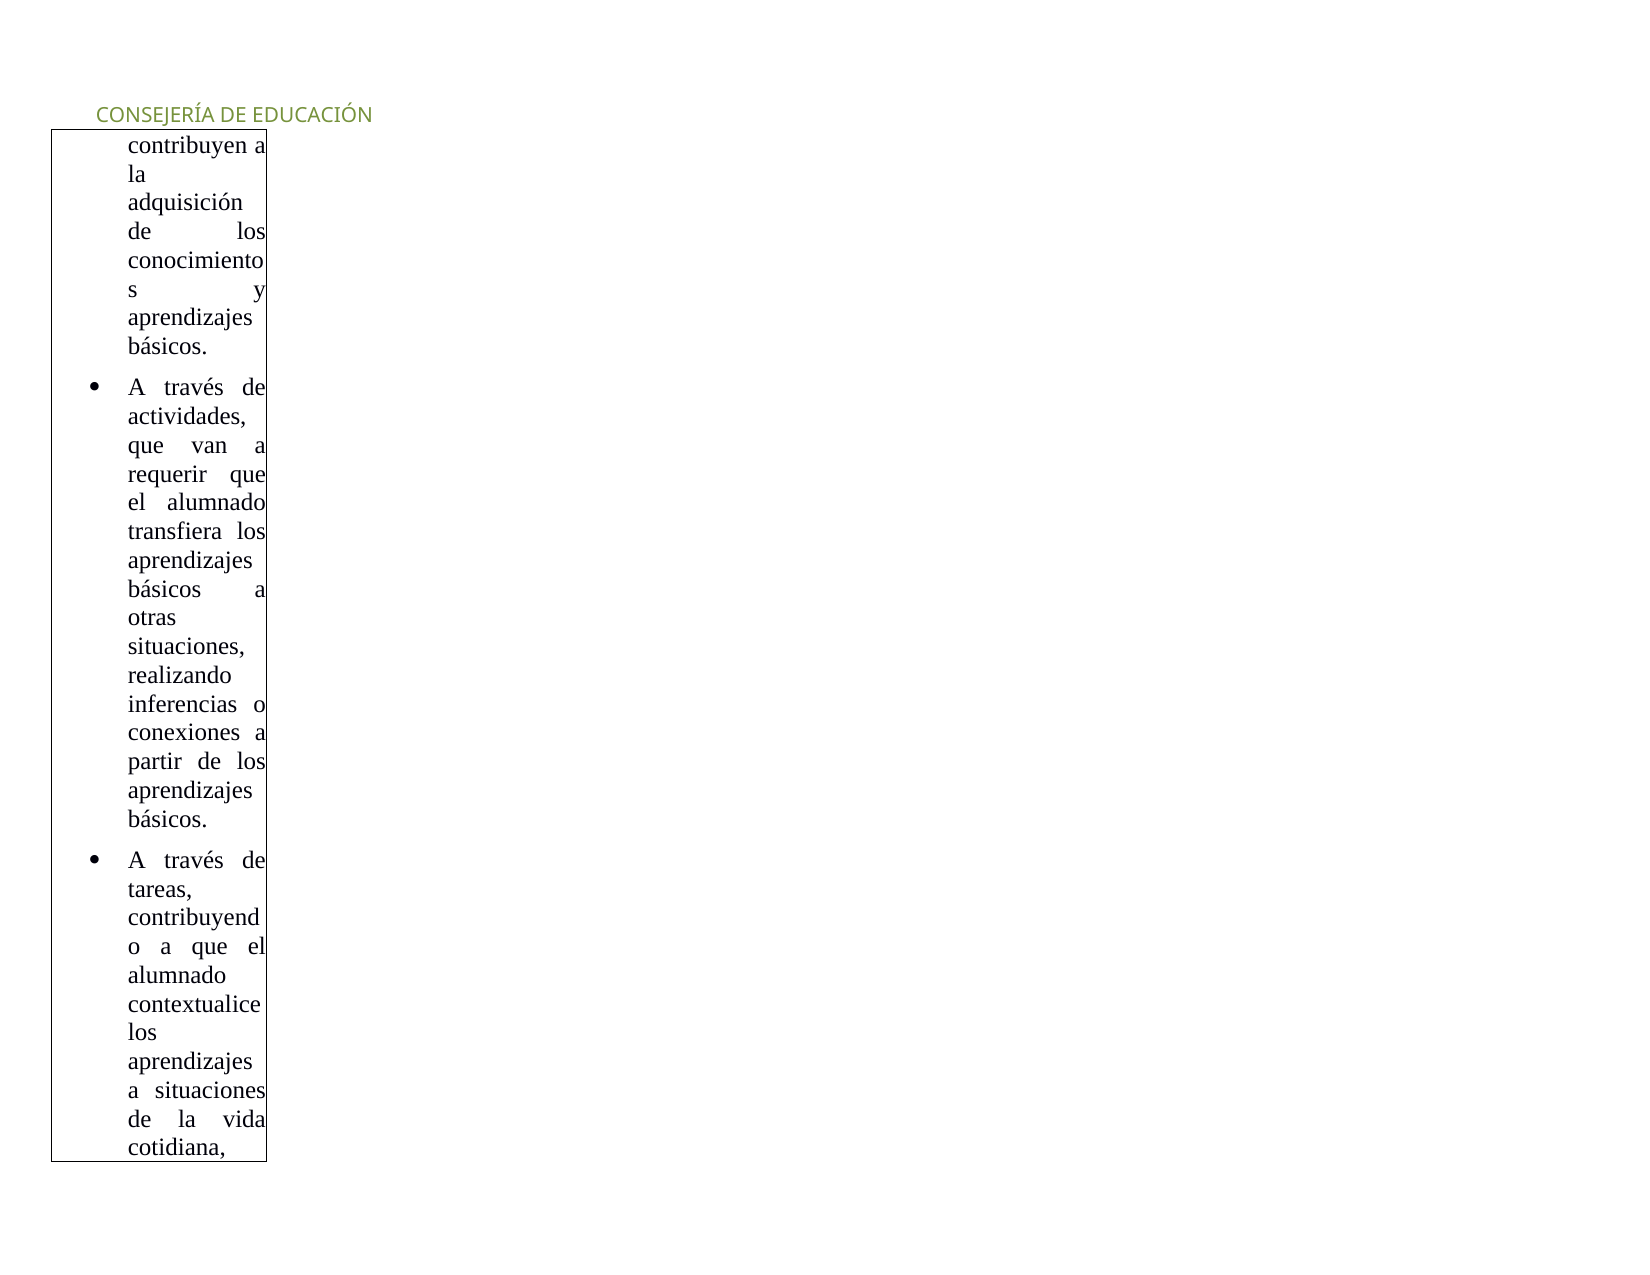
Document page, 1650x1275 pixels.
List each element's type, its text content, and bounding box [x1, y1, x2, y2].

table_cell contribuyen a la adquisición de los conocimientos y aprendizajes básicos. A través de actividades, que van a requerir que el alumnado transfiera los aprendizajes básicos a otras situaciones, realizando inferencias o conexiones a partir de los aprendizajes básicos. A través de tareas, contribuyendo a que el alumnado contextualice los aprendizajes a situaciones de la vida cotidiana, [52, 130, 266, 1161]
